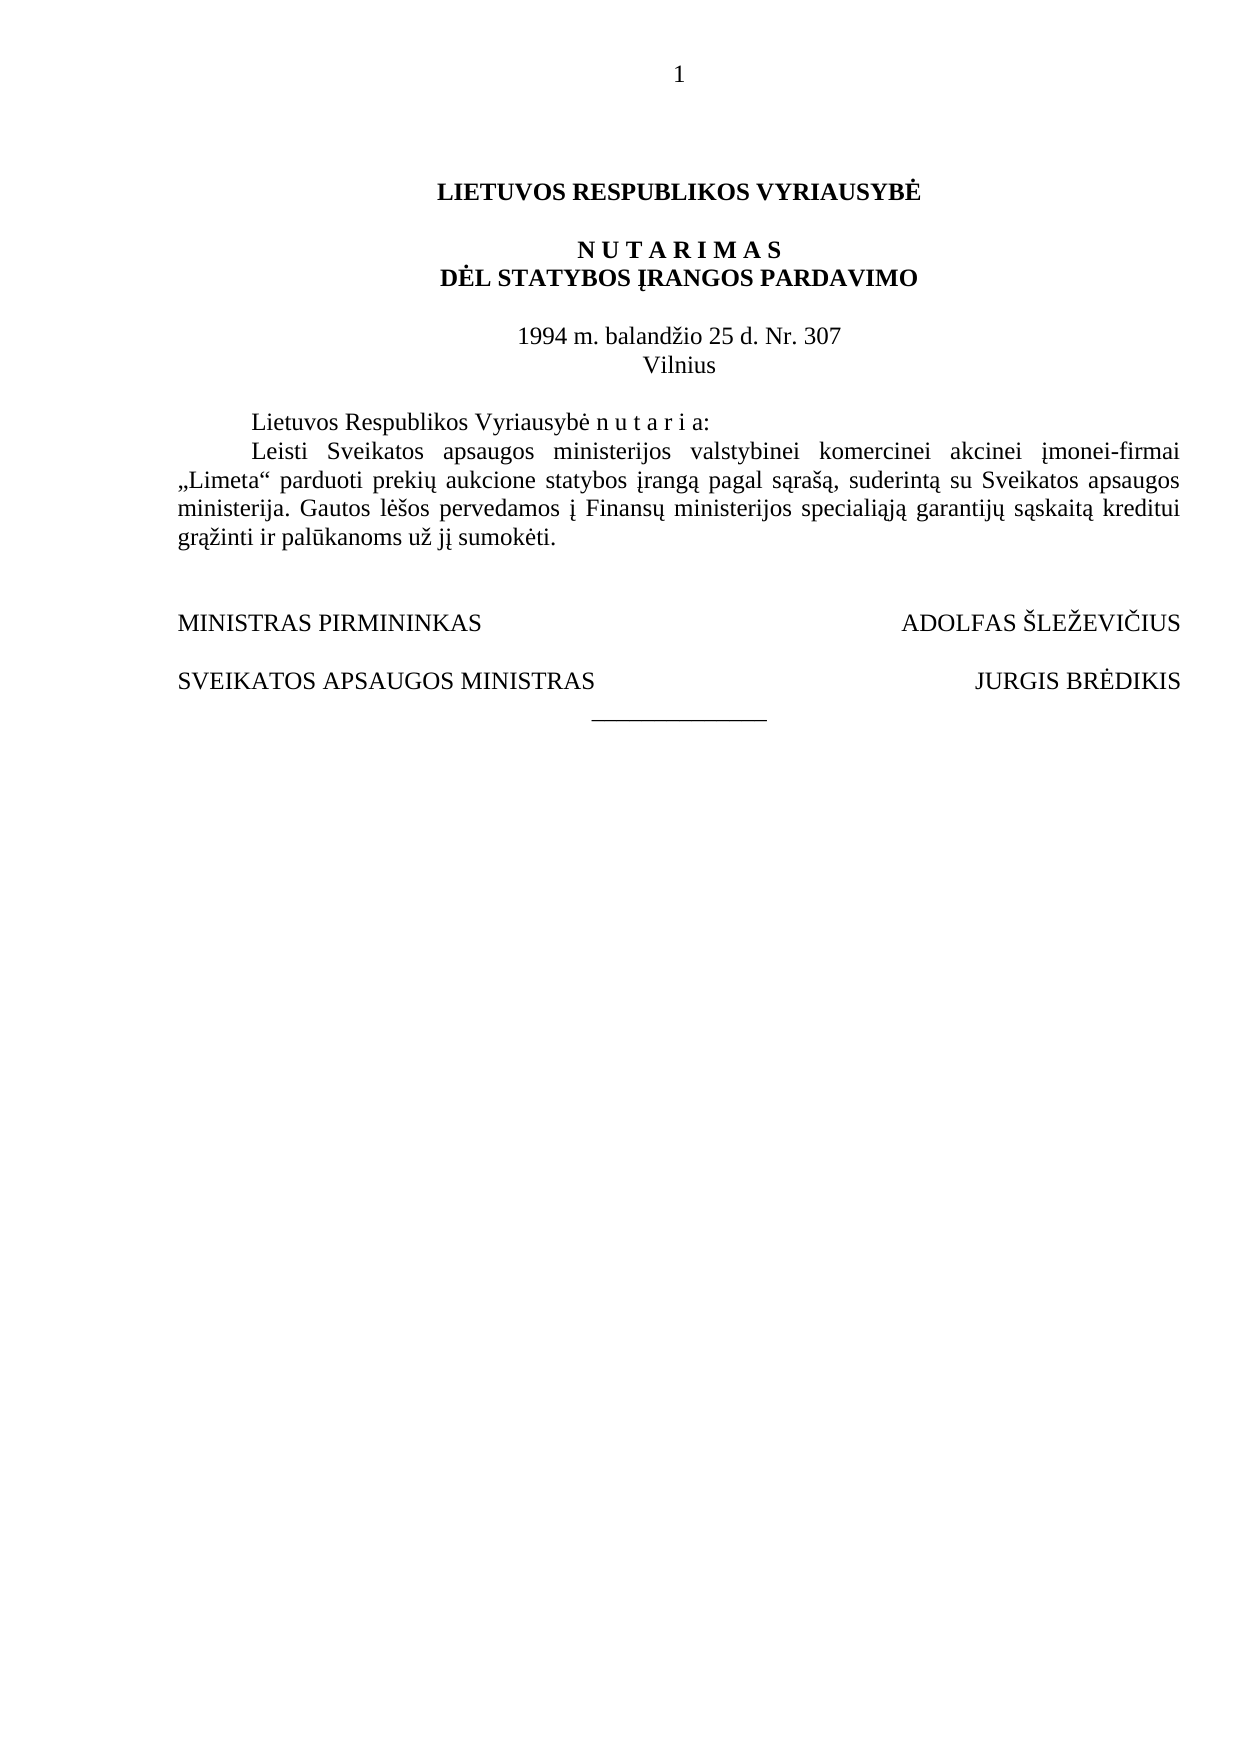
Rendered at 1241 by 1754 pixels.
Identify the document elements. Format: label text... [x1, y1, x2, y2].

text Vilnius [177, 350, 1181, 378]
text SVEIKATOS APSAUGOS MINISTRAS JURGIS BRĖDIKIS [177, 666, 1181, 695]
text Lietuvos Respublikos Vyriausybė nutaria: [177, 407, 1181, 436]
text DĖL STATYBOS ĮRANGOS PARDAVIMO [177, 263, 1181, 292]
text MINISTRAS PIRMININKAS ADOLFAS ŠLEŽEVIČIUS [177, 608, 1181, 637]
text 1994 m. balandžio 25 d. Nr. 307 [177, 321, 1181, 350]
text N U T A R I M A S [177, 235, 1181, 263]
text LIETUVOS RESPUBLIKOS VYRIAUSYBĖ [177, 177, 1181, 206]
text ______________ [177, 695, 1181, 723]
text Leisti Sveikatos apsaugos ministerijos valstybinei komercinei akcinei įmonei-firmai „Limeta“ parduoti prekių aukcione statybos įrangą pagal sąrašą, suderintą su Sveikatos apsaugos ministerija. Gautos lėšos pervedamos į Finansų ministerijos specialiąją garantijų sąskaitą kreditui grąžinti ir palūkanoms už jį sumokėti. [177, 436, 1181, 551]
